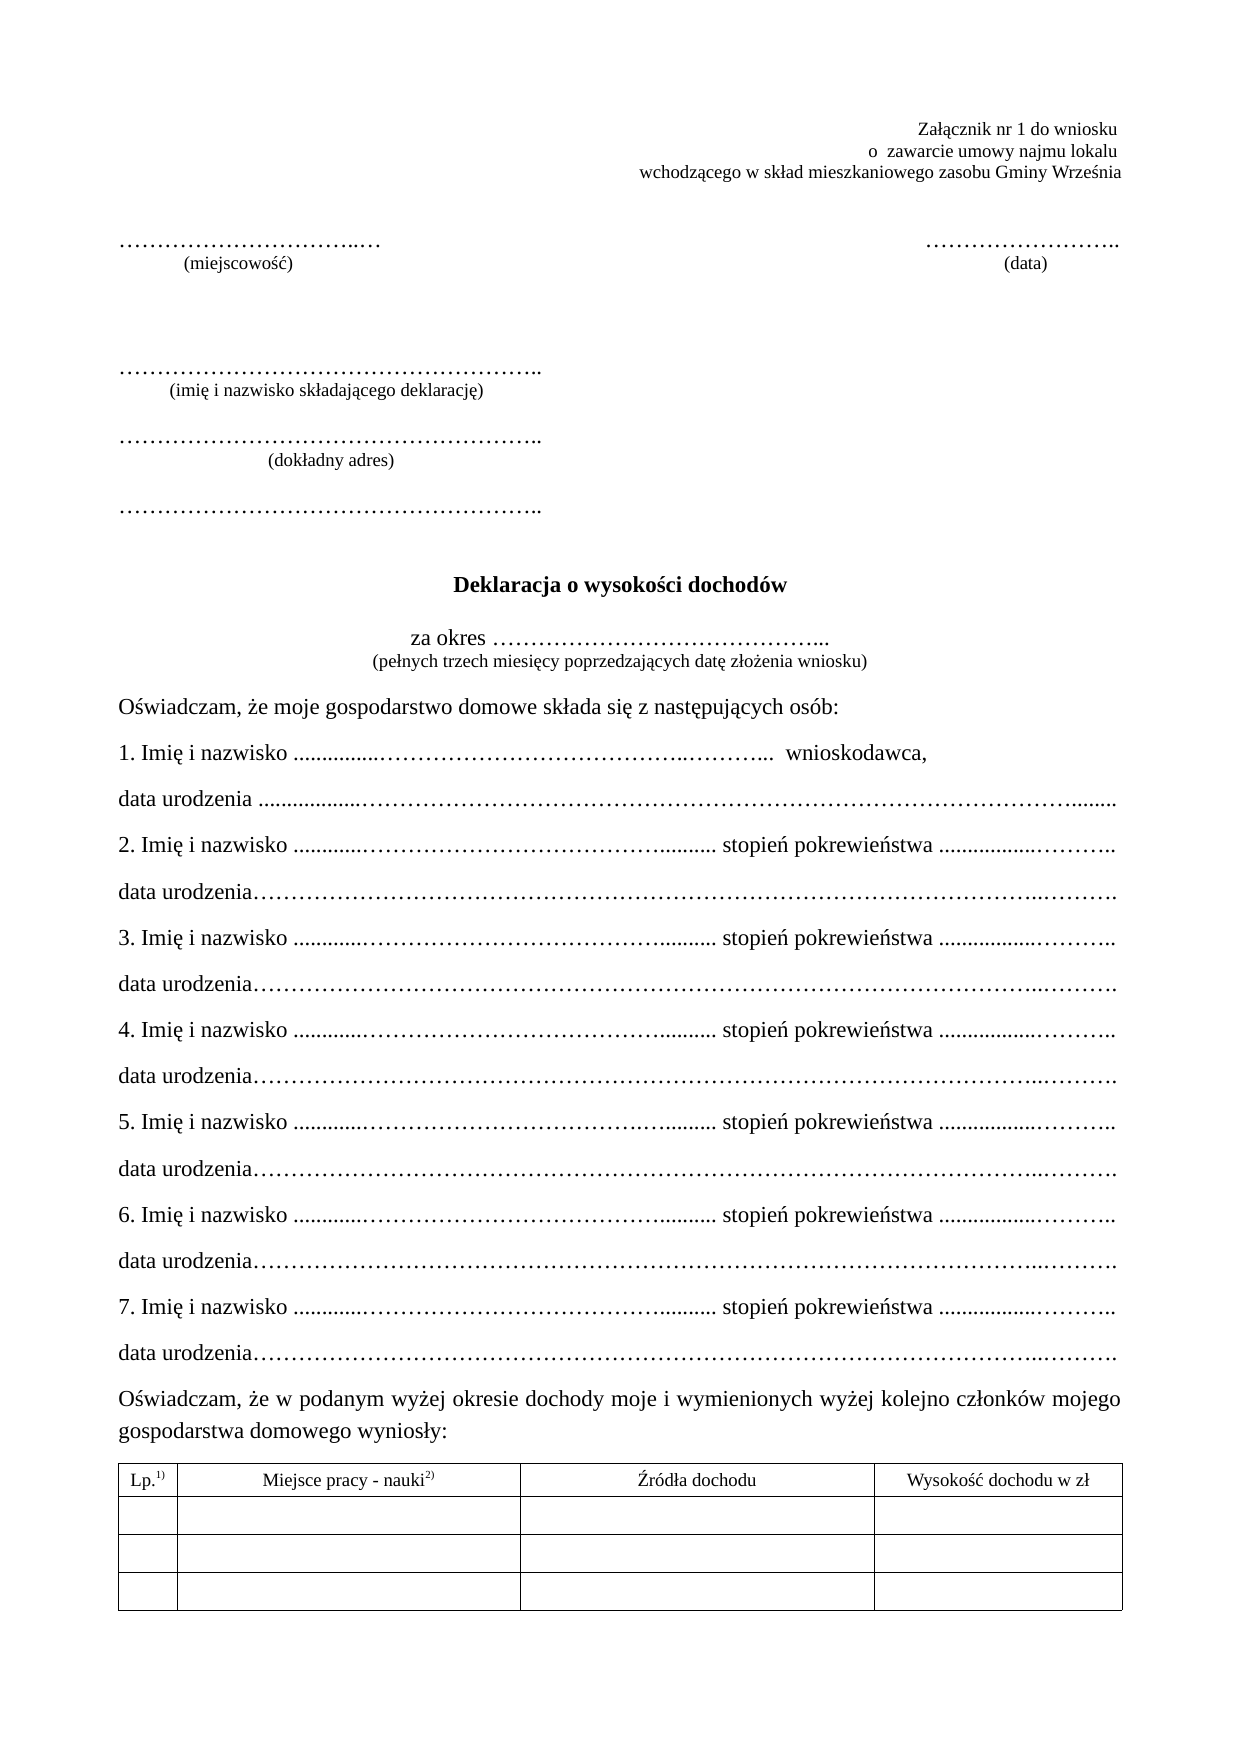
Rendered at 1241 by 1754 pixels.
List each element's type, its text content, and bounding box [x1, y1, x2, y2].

text data urodzenia ..................…………………………………………………………………………………........ [118, 785, 1122, 812]
table_cell [178, 1573, 520, 1610]
text 3. Imię i nazwisko ............………………………………….......... stopień pokrewieństwa .................……….. [118, 924, 1122, 950]
text (miejscowość) (data) [118, 252, 1122, 274]
text 6. Imię i nazwisko ............………………………………….......... stopień pokrewieństwa .................……….. [118, 1201, 1122, 1227]
text data urodzenia…………………………………………………………………………………………..………. [118, 970, 1122, 996]
table_cell [875, 1535, 1122, 1572]
text data urodzenia…………………………………………………………………………………………..………. [118, 1062, 1122, 1089]
text data urodzenia…………………………………………………………………………………………..………. [118, 1247, 1122, 1273]
text 5. Imię i nazwisko ............……………………………….…......... stopień pokrewieństwa .................……….. [118, 1108, 1122, 1135]
text za okres ……………………………………... [118, 624, 1122, 650]
text (imię i nazwisko składającego deklarację) [118, 379, 1122, 401]
text 1. Imię i nazwisko ...............…………………………………..………... wnioskodawca, [118, 739, 1122, 766]
text …………………………..… …………………….. [118, 226, 1122, 252]
table_cell [521, 1535, 874, 1572]
text 4. Imię i nazwisko ............………………………………….......... stopień pokrewieństwa .................……….. [118, 1016, 1122, 1042]
table_cell [521, 1573, 874, 1610]
text wchodzącego w skład mieszkaniowego zasobu Gminy Września [118, 161, 1122, 183]
table_cell [119, 1497, 177, 1534]
text (pełnych trzech miesięcy poprzedzających datę złożenia wniosku) [118, 650, 1122, 672]
table_cell [521, 1497, 874, 1534]
table_header Lp.1) [119, 1464, 177, 1496]
text Załącznik nr 1 do wniosku [118, 118, 1122, 140]
text 7. Imię i nazwisko ............………………………………….......... stopień pokrewieństwa .................……….. [118, 1293, 1122, 1319]
table_cell [875, 1497, 1122, 1534]
table_header Miejsce pracy - nauki2) [178, 1464, 520, 1496]
text Oświadczam, że moje gospodarstwo domowe składa się z następujących osób: [118, 693, 1122, 719]
text (dokładny adres) [118, 449, 1122, 470]
table_header Źródła dochodu [521, 1464, 874, 1496]
text 2. Imię i nazwisko ............………………………………….......... stopień pokrewieństwa .................……….. [118, 832, 1122, 858]
text Oświadczam, że w podanym wyżej okresie dochody moje i wymienionych wyżej kolejno członków mojego gospodarstwa domowego wyniosły: [118, 1385, 1122, 1443]
table_cell [875, 1573, 1122, 1610]
text data urodzenia…………………………………………………………………………………………..………. [118, 1339, 1122, 1366]
text data urodzenia…………………………………………………………………………………………..………. [118, 878, 1122, 904]
text ……………………………………………….. [118, 422, 1122, 449]
text o zawarcie umowy najmu lokalu [118, 140, 1122, 161]
text ……………………………………………….. [118, 492, 1122, 518]
table_cell [119, 1573, 177, 1610]
table_cell [178, 1535, 520, 1572]
text Deklaracja o wysokości dochodów [118, 571, 1122, 597]
table_header Wysokość dochodu w zł [875, 1464, 1122, 1496]
text data urodzenia…………………………………………………………………………………………..………. [118, 1154, 1122, 1181]
text ……………………………………………….. [118, 353, 1122, 379]
table_cell [178, 1497, 520, 1534]
table_cell [119, 1535, 177, 1572]
